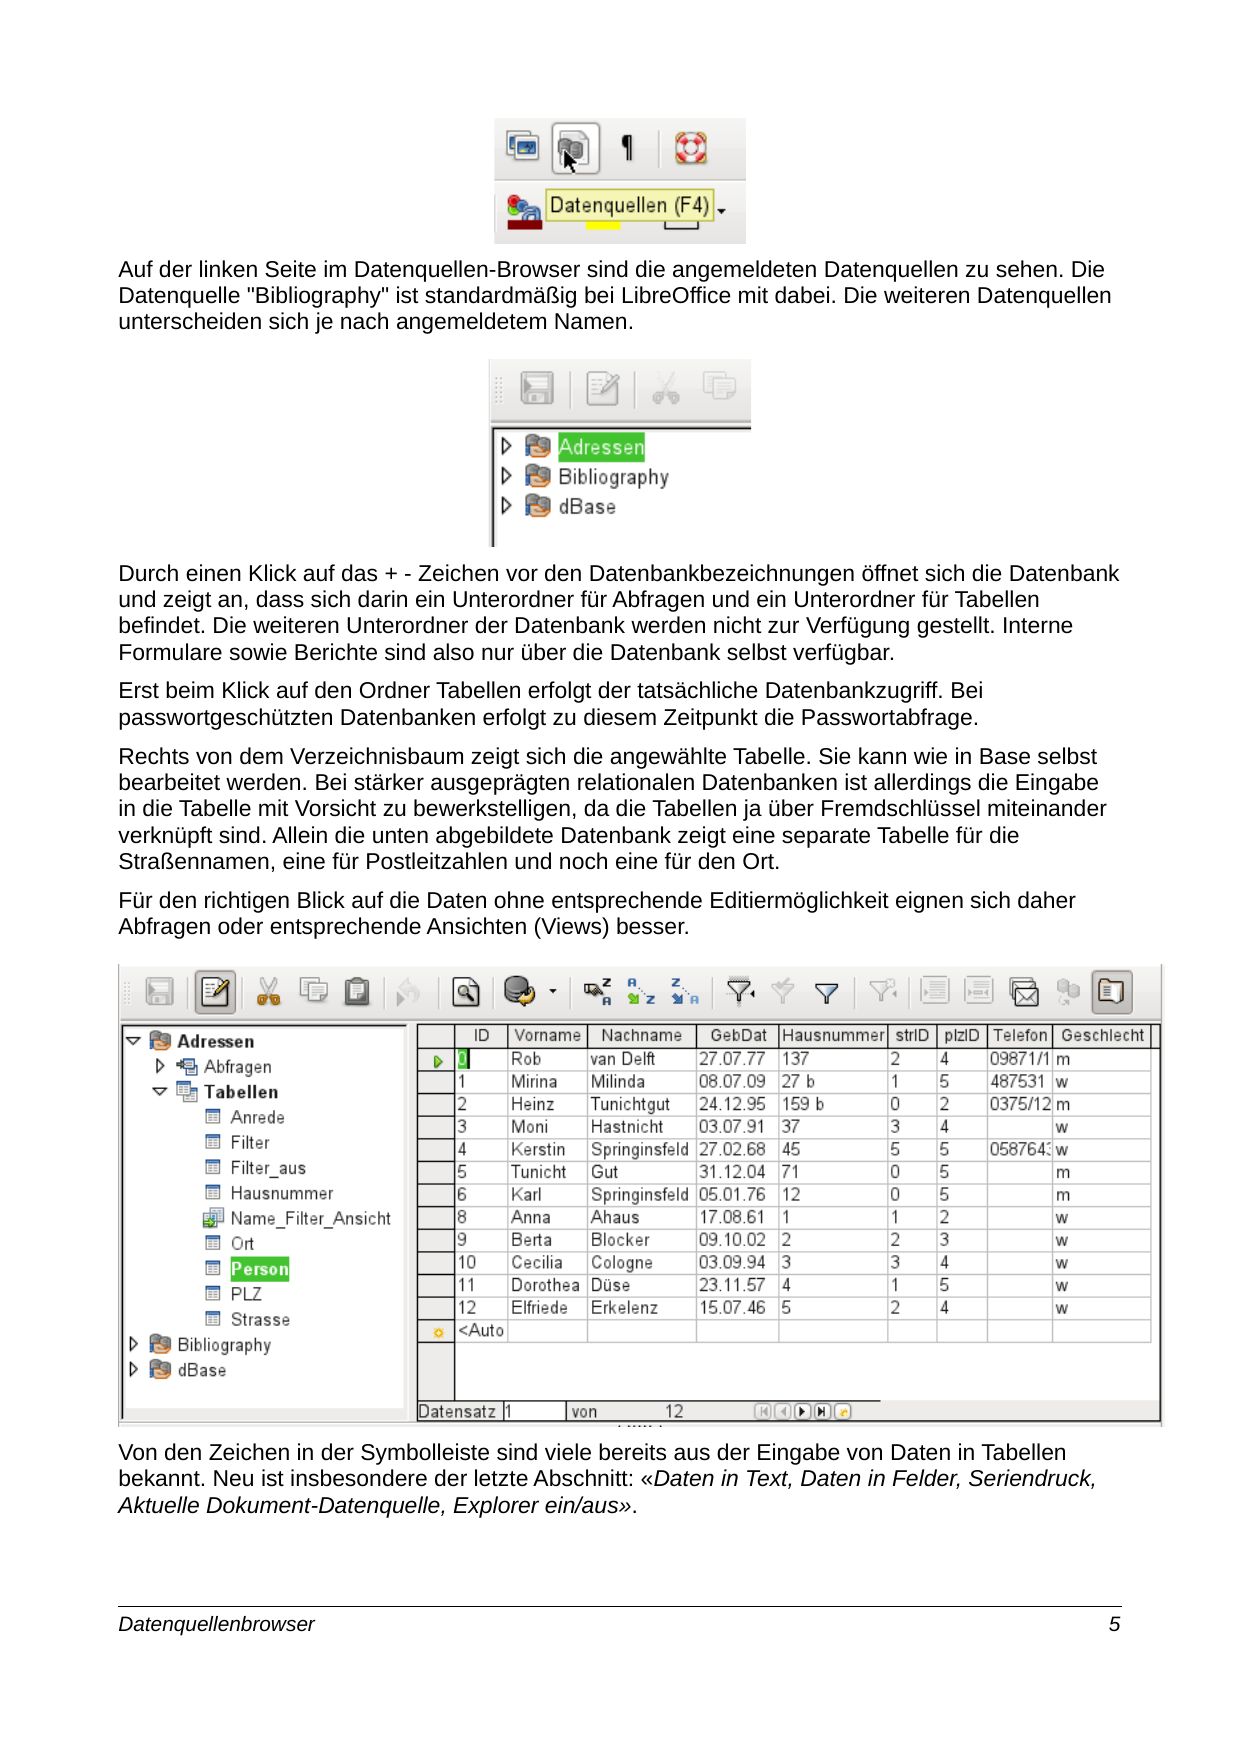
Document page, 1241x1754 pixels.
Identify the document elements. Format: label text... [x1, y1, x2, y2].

picture [118, 964, 1165, 1427]
text Von den Zeichen in der Symbolleiste sind viele bereits aus der Eingabe von Daten in Tabellen bekannt. Neu ist insbesondere der letzte Abschnitt: «Daten in Text, Daten in Felder, Seriendruck, Aktuelle Dokument-Datenquelle, Explorer ein/aus». [118, 1439, 1122, 1518]
picture [488, 359, 752, 547]
picture [494, 118, 746, 244]
text Auf der linken Seite im Datenquellen-Browser sind die angemeldeten Datenquellen zu sehen. Die Datenquelle "Bibliography" ist standardmäßig bei LibreOffice mit dabei. Die weiteren Datenquellen unterscheiden sich je nach angemeldetem Namen. [118, 256, 1122, 335]
text Rechts von dem Verzeichnisbaum zeigt sich die angewählte Tabelle. Sie kann wie in Base selbst bearbeitet werden. Bei stärker ausgeprägten relationalen Datenbanken ist allerdings die Eingabe in die Tabelle mit Vorsicht zu bewerkstelligen, da die Tabellen ja über Fremdschlüssel miteinander verknüpft sind. Allein die unten abgebildete Datenbank zeigt eine separate Tabelle für die Straßennamen, eine für Postleitzahlen und noch eine für den Ort. [118, 743, 1122, 874]
text Erst beim Klick auf den Ordner Tabellen erfolgt der tatsächliche Datenbankzugriff. Bei passwortgeschützten Datenbanken erfolgt zu diesem Zeitpunkt die Passwortabfrage. [118, 677, 1122, 730]
text Für den richtigen Blick auf die Daten ohne entsprechende Editiermöglichkeit eignen sich daher Abfragen oder entsprechende Ansichten (Views) besser. [118, 887, 1122, 940]
text Durch einen Klick auf das + - Zeichen vor den Datenbankbezeichnungen öffnet sich die Datenbank und zeigt an, dass sich darin ein Unterordner für Abfragen und ein Unterordner für Tabellen befindet. Die weiteren Unterordner der Datenbank werden nicht zur Verfügung gestellt. Interne Formulare sowie Berichte sind also nur über die Datenbank selbst verfügbar. [118, 559, 1122, 665]
